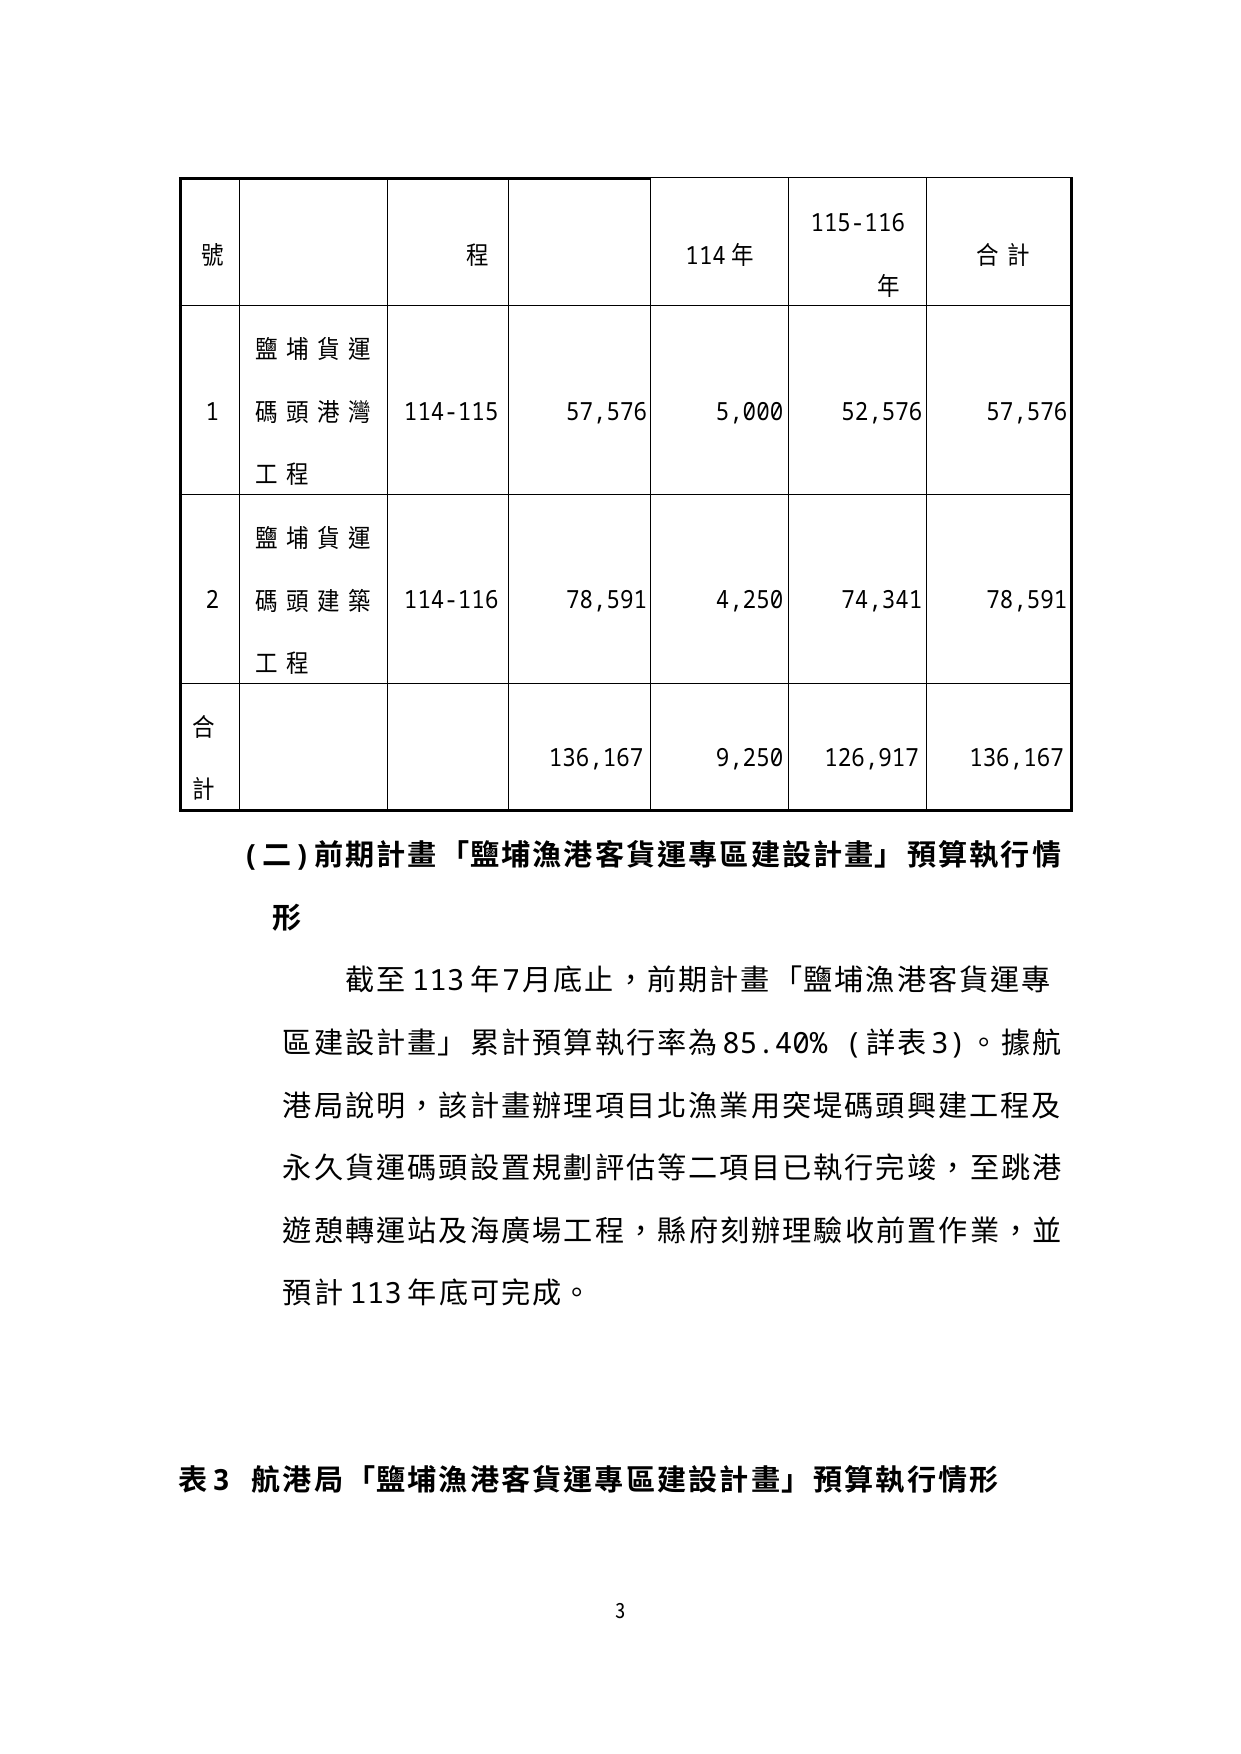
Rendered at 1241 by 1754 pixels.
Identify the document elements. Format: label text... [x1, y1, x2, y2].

table_cell 114年 [651, 178, 788, 305]
text 表3 航港局「鹽埔漁港客貨運專區建設計畫」預算執行情形 [177, 1437, 1063, 1499]
text (二)前期計畫「鹽埔漁港客貨運專區建設計畫」預算執行情形 [236, 812, 1063, 937]
table_cell 1 [182, 306, 239, 494]
table_cell 合計 [927, 178, 1070, 305]
table_header [509, 180, 650, 305]
table_cell [240, 684, 387, 808]
table_cell 136,167 [509, 684, 650, 808]
table_cell 57,576 [927, 306, 1070, 494]
table_cell 115-116年 [789, 178, 926, 305]
text 截至113年7月底止，前期計畫「鹽埔漁港客貨運專區建設計畫」累計預算執行率為85.40% (詳表3)。據航港局說明，該計畫辦理項目北漁業用突堤碼頭興建工程及永久貨運碼頭設置規劃評估等二項目已執行完竣，至跳港遊憩轉運站及海廣場工程，縣府刻辦理驗收前置作業，並預計113年底可完成。 [277, 937, 1063, 1312]
table_header 號 [182, 180, 239, 305]
table_cell 4,250 [651, 495, 788, 682]
table_cell 2 [182, 495, 239, 682]
table_cell 鹽埔貨運碼頭建築工程 [240, 495, 387, 682]
table_header 程 [388, 180, 508, 305]
table_cell 74,341 [789, 495, 926, 682]
table_cell 126,917 [789, 684, 926, 808]
table_cell 合計 [182, 684, 239, 808]
table_cell 78,591 [509, 495, 650, 682]
table_cell 9,250 [651, 684, 788, 808]
table_cell 78,591 [927, 495, 1070, 682]
table_cell 57,576 [509, 306, 650, 494]
table_cell 114-116 [388, 495, 508, 682]
table_cell 52,576 [789, 306, 926, 494]
table_header [240, 180, 387, 305]
table_cell 鹽埔貨運碼頭港灣工程 [240, 306, 387, 494]
table_cell 5,000 [651, 306, 788, 494]
table_cell 136,167 [927, 684, 1070, 808]
table_cell [388, 684, 508, 808]
table_cell 114-115 [388, 306, 508, 494]
